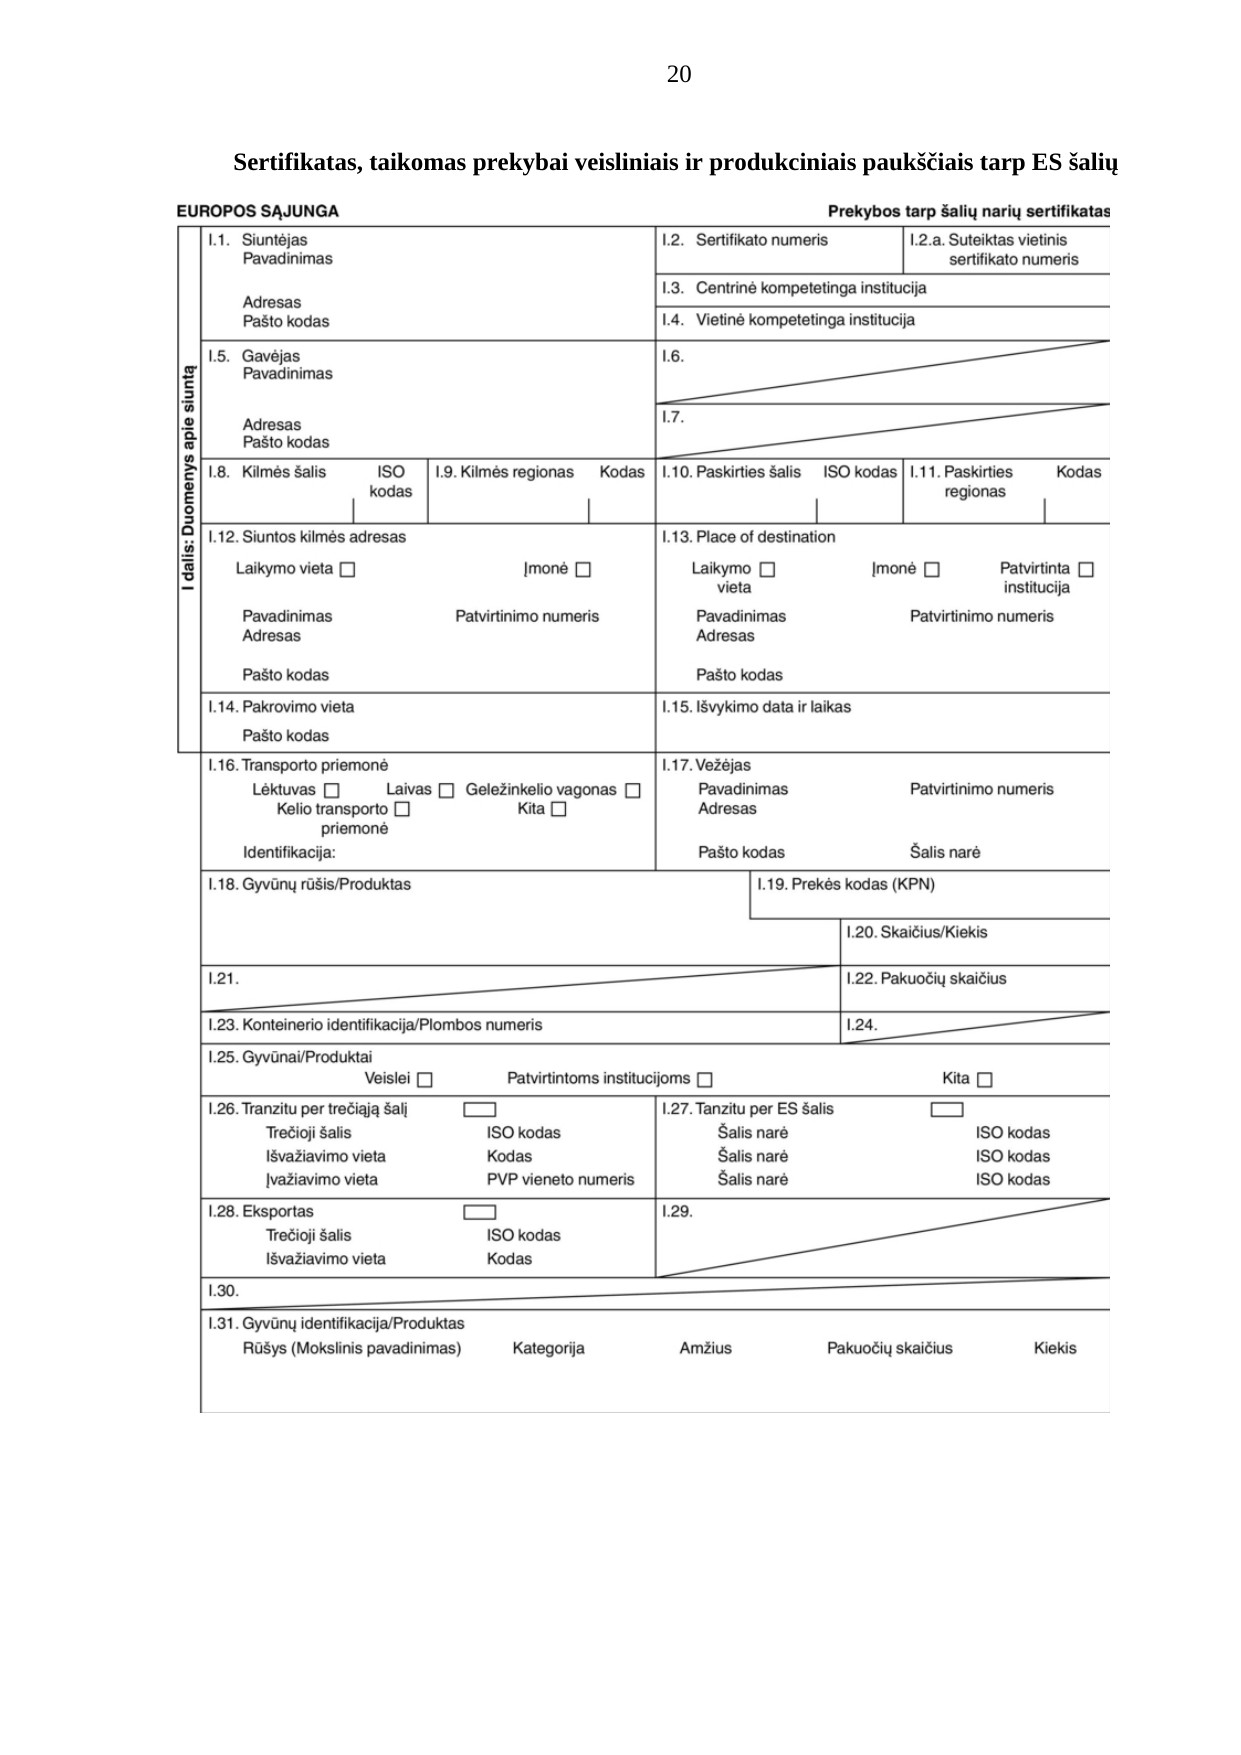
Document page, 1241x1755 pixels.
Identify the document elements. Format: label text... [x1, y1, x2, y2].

text Sertifikatas, taikomas prekybai veisliniais ir produkciniais paukščiais tarp ES šalių [177, 147, 1181, 176]
